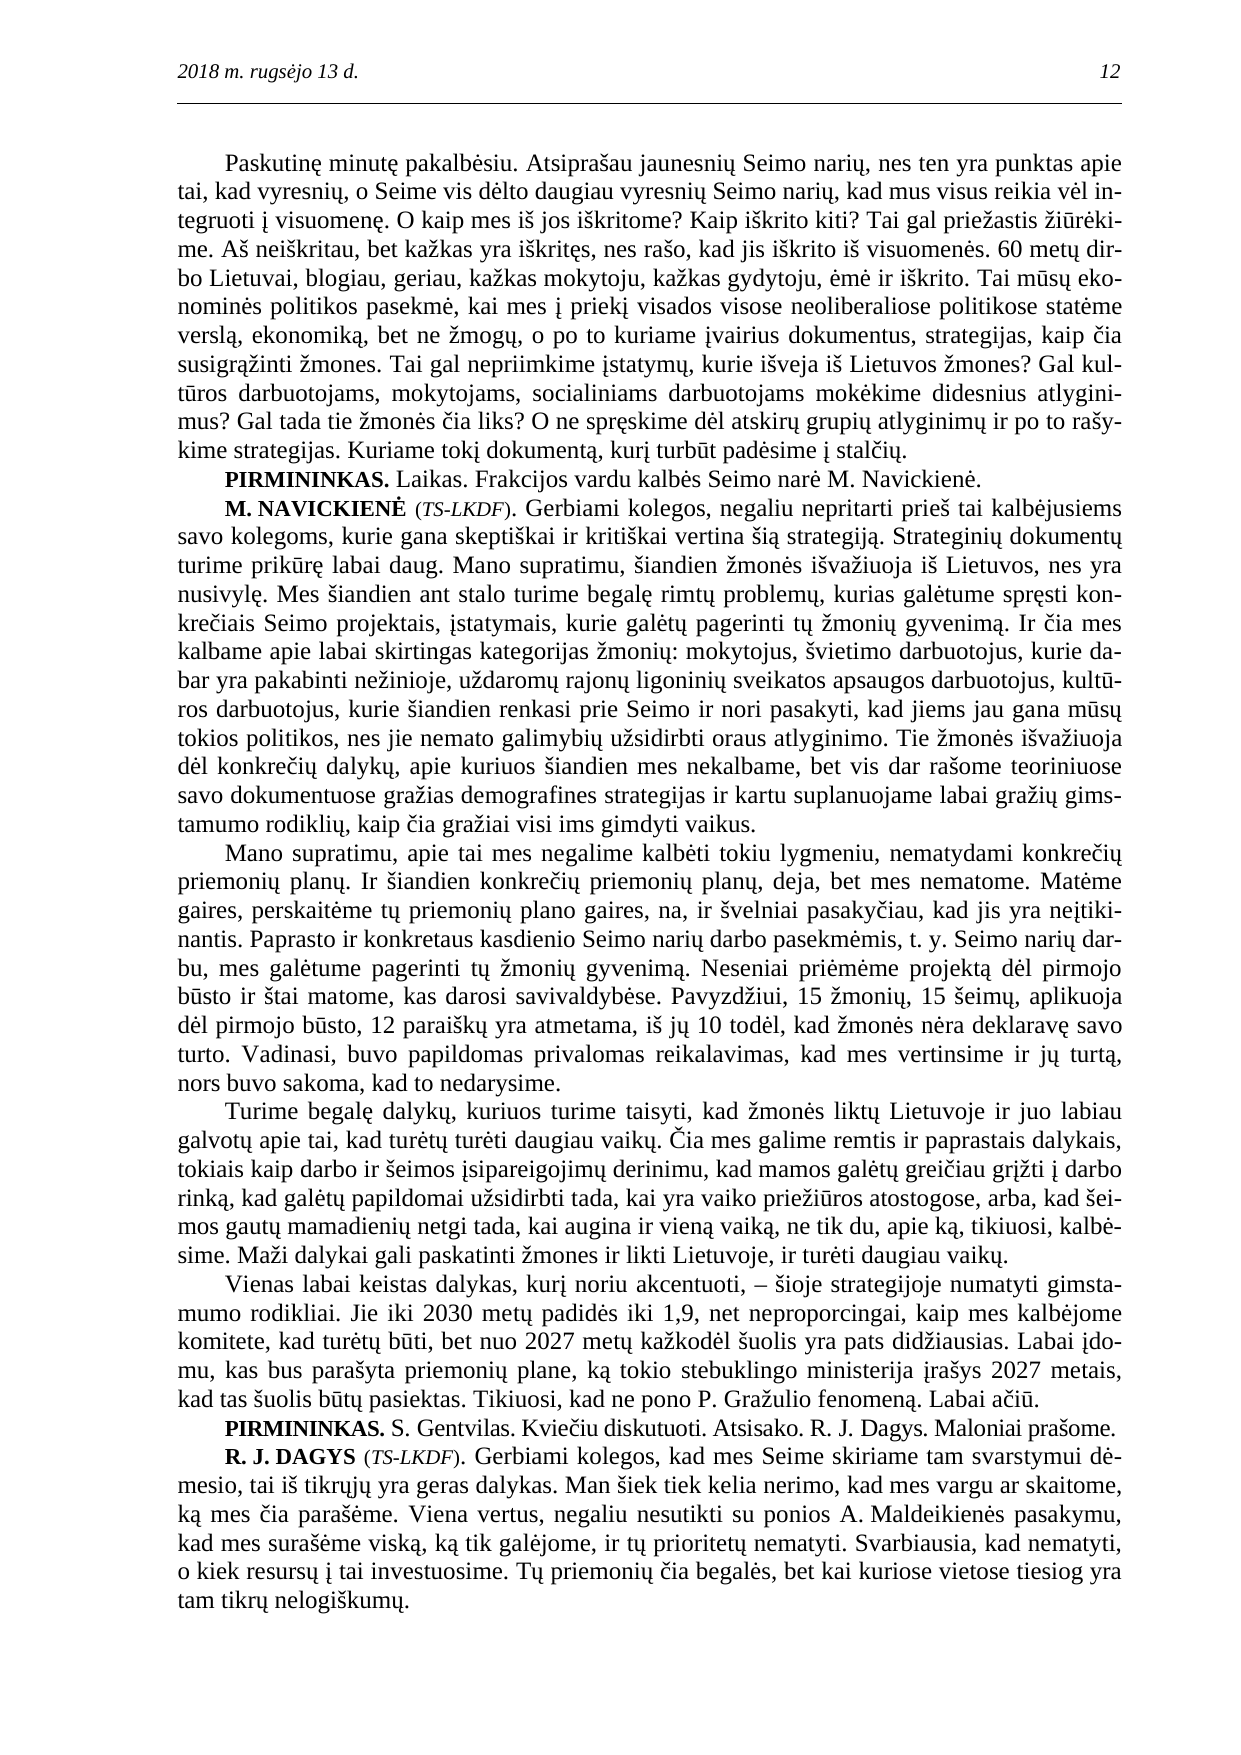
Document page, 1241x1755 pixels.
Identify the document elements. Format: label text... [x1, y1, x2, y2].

text Vie­nas la­bai keis­tas da­ly­kas, ku­rį no­riu ak­cen­tuo­ti, – šio­je stra­te­gi­jo­je nu­ma­ty­ti gims­ta­mu­mo ro­dik­liai. Jie iki 2030 me­tų pa­di­dės iki 1,9, net ne­pro­por­cin­gai, kaip mes kal­bė­jo­me ko­mi­te­te, kad tu­rė­tų bū­ti, bet nuo 2027 me­tų kaž­ko­dėl šuo­lis yra pats di­džiau­sias. La­bai įdo­mu, kas bus pa­ra­šy­ta prie­mo­nių pla­ne, ką to­kio ste­buk­lin­go mi­nis­te­ri­ja įra­šys 2027 me­tais, kad tas šuo­lis bū­tų pa­siek­tas. Ti­kiuo­si, kad ne po­no P. Gra­žu­lio fe­no­me­ną. La­bai ačiū. [177, 1269, 1122, 1413]
text Ma­no su­pra­ti­mu, apie tai mes ne­ga­li­me kal­bė­ti to­kiu lyg­me­niu, ne­ma­ty­da­mi kon­kre­čių prie­mo­nių pla­nų. Ir šian­dien kon­kre­čių prie­mo­nių pla­nų, de­ja, bet mes ne­ma­to­me. Ma­tė­me gai­res, per­skai­tė­me tų prie­mo­nių pla­no gai­res, na, ir švel­niai pa­sa­ky­čiau, kad jis yra ne­įti­ki­nan­tis. Pa­pras­to ir kon­kre­taus kas­die­nio Sei­mo na­rių dar­bo pa­sek­mė­mis, t. y. Sei­mo na­rių dar­bu, mes ga­lė­tu­me pa­ge­rin­ti tų žmo­nių gy­ve­ni­mą. Ne­se­niai pri­ėmė­me pro­jek­tą dėl pir­mo­jo būs­to ir štai ma­to­me, kas da­ro­si sa­vi­val­dy­bė­se. Pa­vyz­džiui, 15 žmo­nių, 15 šei­mų, ap­li­kuo­ja dėl pir­mo­jo būs­to, 12 pa­raiš­kų yra at­me­ta­ma, iš jų 10 to­dėl, kad žmo­nės nė­ra de­kla­ra­vę sa­vo tur­to. Va­di­na­si, bu­vo pa­pil­do­mas pri­va­lo­mas rei­ka­la­vi­mas, kad mes ver­tin­si­me ir jų tur­tą, nors bu­vo sa­ko­ma, kad to ne­da­ry­si­me. [177, 838, 1122, 1096]
text PIRMININKAS. S. Gent­vi­las. Kvie­čiu dis­ku­tuo­ti. At­si­sa­ko. R. J. Da­gys. Ma­lo­niai pra­šo­me. [177, 1413, 1122, 1441]
text PIRMININKAS. Lai­kas. Frak­ci­jos var­du kal­bės Sei­mo na­rė M. Na­vic­kie­nė. [177, 464, 1122, 493]
text M. NAVICKIENĖ (TS-LKDF). Ger­bia­mi ko­le­gos, ne­ga­liu ne­pri­tar­ti prieš tai kal­bė­ju­siems sa­vo ko­le­goms, ku­rie ga­na skep­tiš­kai ir kri­tiš­kai ver­ti­na šią stra­te­gi­ją. Stra­te­gi­nių do­ku­men­tų tu­ri­me pri­kū­rę la­bai daug. Ma­no su­pra­ti­mu, šian­dien žmo­nės iš­va­žiuo­ja iš Lie­tu­vos, nes yra nu­si­vy­lę. Mes šian­dien ant sta­lo tu­ri­me be­ga­lę rim­tų pro­ble­mų, ku­rias ga­lė­tu­me spręs­ti kon­kre­čiais Sei­mo pro­jek­tais, įsta­ty­mais, ku­rie ga­lė­tų pa­ge­rin­ti tų žmo­nių gy­ve­ni­mą. Ir čia mes kal­ba­me apie la­bai skir­tin­gas ka­te­go­ri­jas žmo­nių: mo­ky­to­jus, švie­ti­mo dar­buo­to­jus, ku­rie da­bar yra pa­ka­bin­ti ne­ži­nio­je, už­da­ro­mų ra­jo­nų li­go­ni­nių svei­ka­tos ap­sau­gos dar­buo­to­jus, kul­tū­ros dar­buo­to­jus, ku­rie šian­dien ren­ka­si prie Sei­mo ir no­ri pa­sa­ky­ti, kad jiems jau ga­na mū­sų to­kios po­li­ti­kos, nes jie ne­ma­to ga­li­my­bių už­si­dirb­ti oraus at­ly­gi­ni­mo. Tie žmo­nės iš­va­žiuo­ja dėl kon­kre­čių da­ly­kų, apie ku­riuos šian­dien mes ne­kal­ba­me, bet vis dar ra­šo­me te­ori­niuo­se sa­vo do­ku­men­tuo­se gra­žias de­mo­gra­fines stra­te­gi­jas ir kar­tu su­pla­nuo­ja­me la­bai gra­žių gims­ta­mu­mo ro­dik­lių, kaip čia gra­žiai vi­si ims gim­dy­ti vai­kus. [177, 493, 1122, 838]
text R. J. DAGYS (TS-LKDF). Ger­bia­mi ko­le­gos, kad mes Sei­me ski­ria­me tam svars­ty­mui dė­me­sio, tai iš tik­rų­jų yra ge­ras da­ly­kas. Man šiek tiek ke­lia ne­ri­mo, kad mes var­gu ar skai­to­me, ką mes čia pa­ra­šė­me. Vie­na ver­tus, ne­ga­liu ne­su­tik­ti su po­nios A. Mal­dei­kie­nės pa­sa­ky­mu, kad mes su­ra­šė­me vis­ką, ką tik ga­lė­jo­me, ir tų pri­ori­te­tų ne­ma­ty­ti. Svar­biau­sia, kad ne­ma­ty­ti, o kiek re­sur­sų į tai in­ves­tuo­si­me. Tų prie­mo­nių čia be­ga­lės, bet kai ku­rio­se vie­to­se tie­siog yra tam tik­rų ne­lo­giš­ku­mų. [177, 1441, 1122, 1614]
text Tu­ri­me be­ga­lę da­ly­kų, ku­riuos tu­ri­me tai­sy­ti, kad žmo­nės lik­tų Lie­tu­vo­je ir juo la­biau gal­vo­tų apie tai, kad tu­rė­tų tu­rė­ti dau­giau vai­kų. Čia mes ga­li­me rem­tis ir pa­pras­tais da­ly­kais, to­kiais kaip dar­bo ir šei­mos įsi­pa­rei­go­ji­mų de­ri­ni­mu, kad ma­mos ga­lė­tų grei­čiau grįž­ti į dar­bo rin­ką, kad ga­lė­tų pa­pil­do­mai už­si­dirb­ti ta­da, kai yra vai­ko prie­žiū­ros atos­to­go­se, ar­ba, kad šei­mos gau­tų ma­ma­die­nių net­gi ta­da, kai au­gi­na ir vie­ną vai­ką, ne tik du, apie ką, ti­kiuo­si, kal­bė­si­me. Ma­ži da­ly­kai ga­li pa­ska­tin­ti žmo­nes ir lik­ti Lie­tu­vo­je, ir tu­rė­ti dau­giau vai­kų. [177, 1096, 1122, 1269]
text Pas­ku­ti­nę mi­nu­tę pa­kal­bė­siu. At­si­pra­šau jau­nes­nių Sei­mo na­rių, nes ten yra punk­tas apie tai, kad vy­res­nių, o Sei­me vis dėl­to dau­giau vy­res­nių Sei­mo na­rių, kad mus vi­sus rei­kia vėl in­teg­ruo­ti į vi­suo­me­nę. O kaip mes iš jos iš­kri­to­me? Kaip iš­kri­to ki­ti? Tai gal prie­žas­tis žiū­rė­ki­me. Aš ne­iš­kri­tau, bet kaž­kas yra iš­kri­tęs, nes ra­šo, kad jis iš­kri­to iš vi­suo­me­nės. 60 me­tų dir­bo Lie­tu­vai, blo­giau, ge­riau, kaž­kas mo­ky­to­ju, kaž­kas gy­dy­to­ju, ėmė ir iš­kri­to. Tai mū­sų eko­no­mi­nės po­li­ti­kos pa­sek­mė, kai mes į prie­kį vi­sa­dos vi­so­se ne­oli­be­ra­lio­se po­li­ti­ko­se sta­tė­me ver­slą, eko­no­mi­ką, bet ne žmo­gų, o po to ku­ria­me įvai­rius do­ku­men­tus, stra­te­gi­jas, kaip čia su­si­grą­žin­ti žmo­nes. Tai gal ne­pri­im­ki­me įsta­ty­mų, ku­rie iš­ve­ja iš Lie­tu­vos žmo­nes? Gal kul­tū­ros dar­buo­to­jams, mo­ky­to­jams, so­cia­li­niams dar­buo­to­jams mo­kė­ki­me di­des­nius at­ly­gi­ni­mus? Gal ta­da tie žmo­nės čia liks? O ne spręs­ki­me dėl at­ski­rų gru­pių at­ly­gi­ni­mų ir po to ra­šy­ki­me stra­te­gi­jas. Ku­ria­me to­kį do­ku­men­tą, ku­rį tur­būt pa­dė­si­me į stal­čių. [177, 148, 1122, 464]
